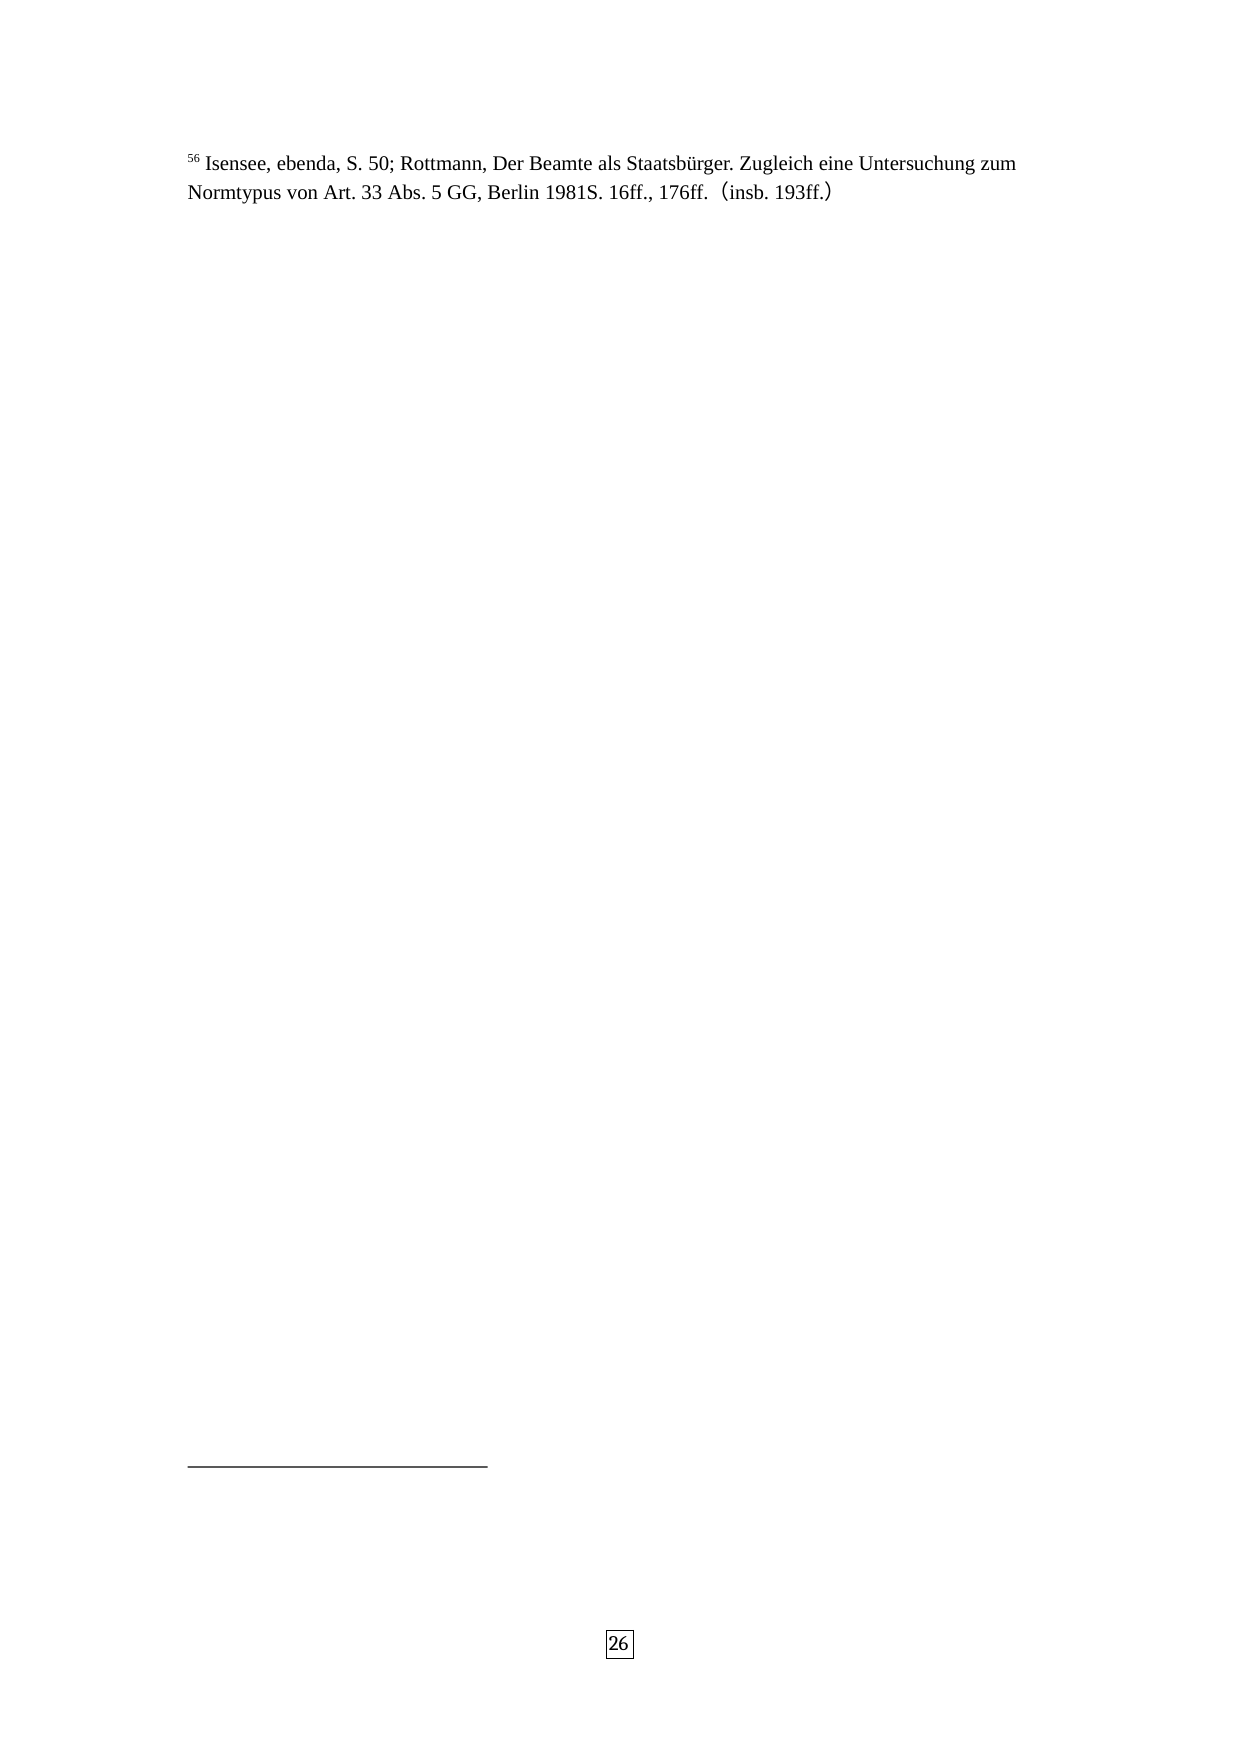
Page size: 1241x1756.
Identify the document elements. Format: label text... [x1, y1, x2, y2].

text 56 Isensee, ebenda, S. 50; Rottmann, Der Beamte als Staatsbürger. Zugleich eine Untersuchung zum Normtypus von Art. 33 Abs. 5 GG, Berlin 1981S. 16ff., 176ff.（insb. 193ff.） [187, 152, 1053, 205]
